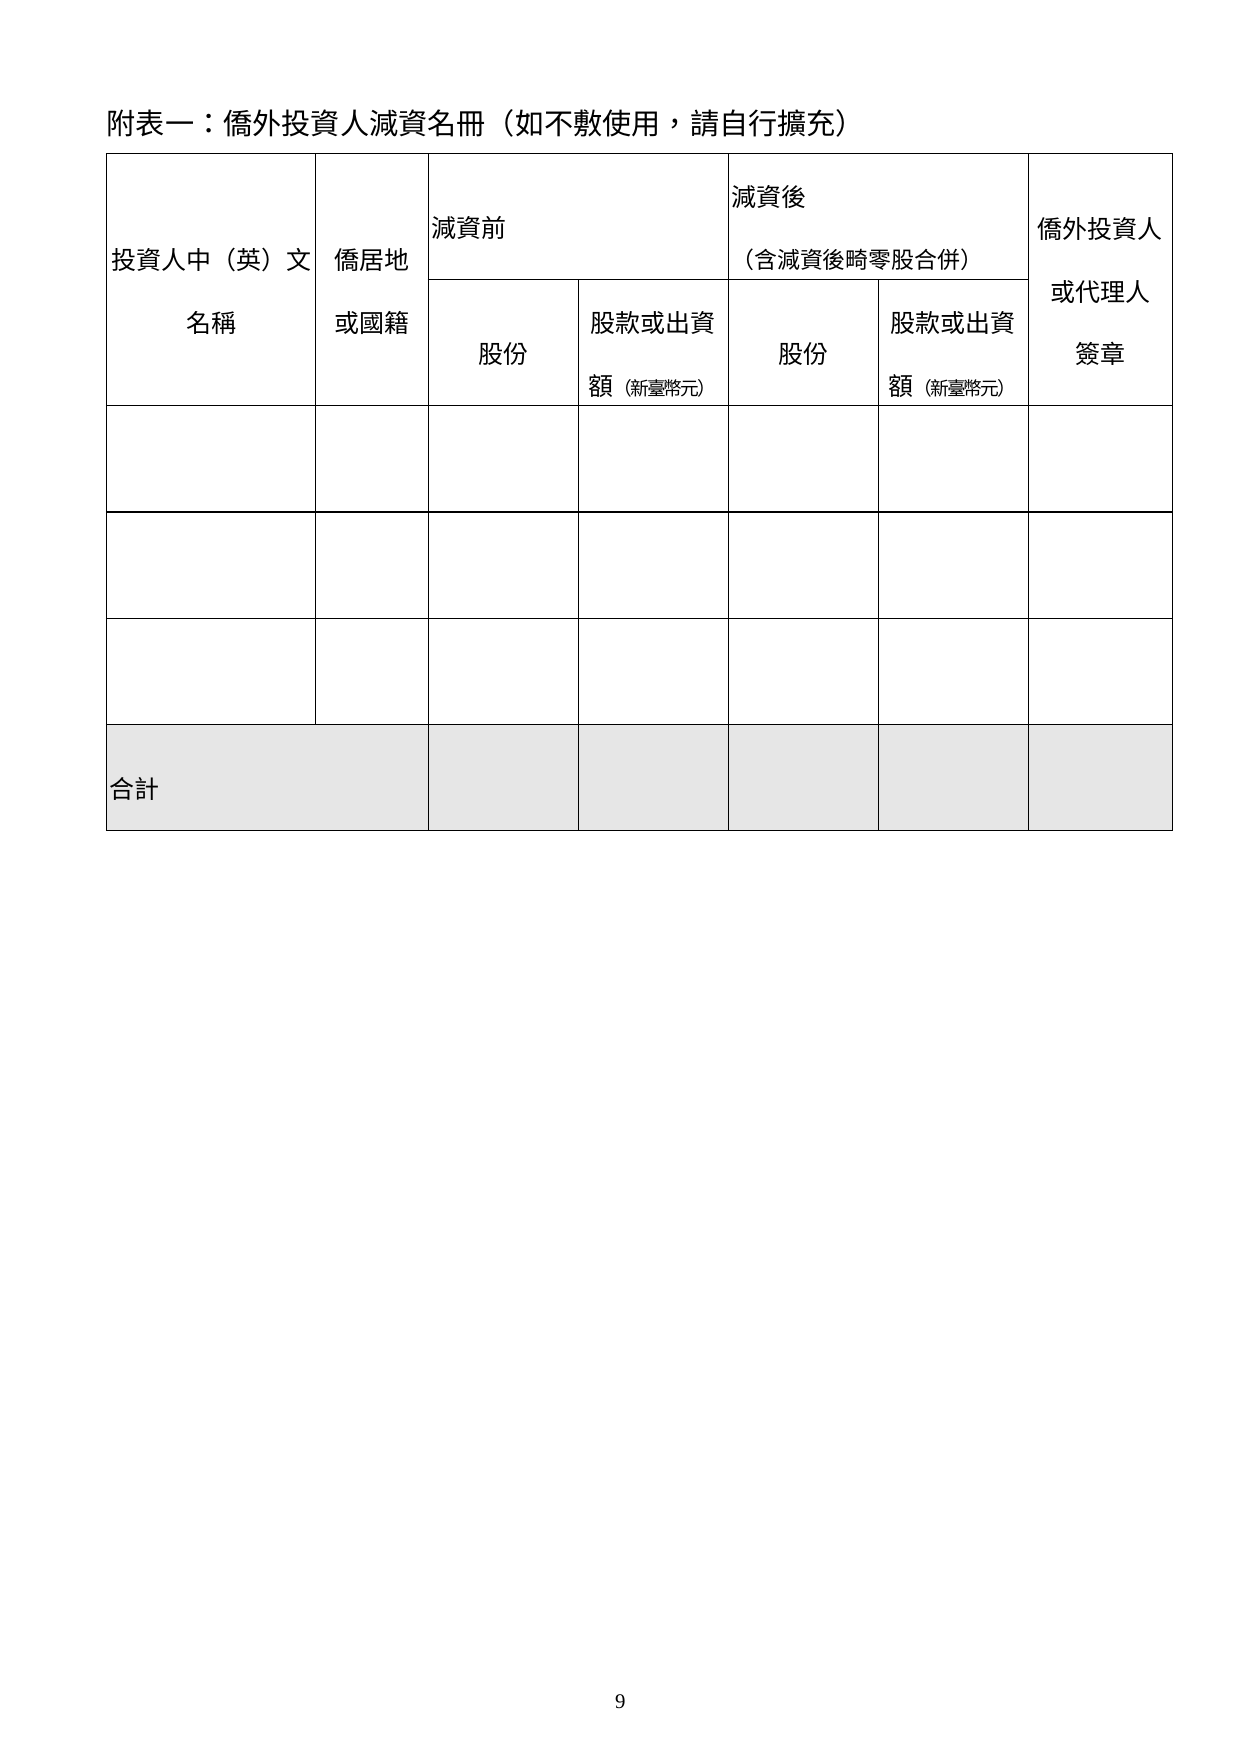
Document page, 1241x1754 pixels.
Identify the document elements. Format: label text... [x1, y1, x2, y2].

table_cell 合計 [107, 725, 428, 830]
table_cell [579, 619, 728, 724]
table_cell [429, 619, 578, 724]
table_cell [729, 406, 878, 511]
text 附表一：僑外投資人減資名冊（如不敷使用，請自行擴充） [106, 80, 1134, 143]
table_cell [879, 619, 1028, 724]
table_header 減資前 [429, 154, 728, 279]
table_header 僑外投資人或代理人 簽章 [1029, 154, 1172, 405]
table_cell [1029, 725, 1172, 830]
table_header 投資人中（英）文 名稱 [107, 154, 315, 405]
table_cell [1029, 619, 1172, 724]
table_header 僑居地 或國籍 [316, 154, 428, 405]
table_cell [316, 406, 428, 511]
table_cell [879, 406, 1028, 511]
table_cell [429, 725, 578, 830]
table_cell [316, 619, 428, 724]
table_cell [729, 513, 878, 618]
table_cell [107, 406, 315, 511]
table_cell 股款或出資額（新臺幣元） [579, 280, 728, 405]
table_cell [107, 513, 315, 618]
table_cell [579, 725, 728, 830]
table_cell [429, 513, 578, 618]
table_header 減資後 （含減資後畸零股合併） [729, 154, 1028, 279]
table_cell 股款或出資額（新臺幣元） [879, 280, 1028, 405]
table_cell 股份 [429, 280, 578, 405]
table_cell [1029, 513, 1172, 618]
table_cell [316, 513, 428, 618]
table_cell [879, 725, 1028, 830]
table_cell [579, 513, 728, 618]
table_cell [107, 619, 315, 724]
table_cell 股份 [729, 280, 878, 405]
table_cell [579, 406, 728, 511]
table_cell [729, 619, 878, 724]
table_cell [429, 406, 578, 511]
table_cell [879, 513, 1028, 618]
table_cell [1029, 406, 1172, 511]
table_cell [729, 725, 878, 830]
